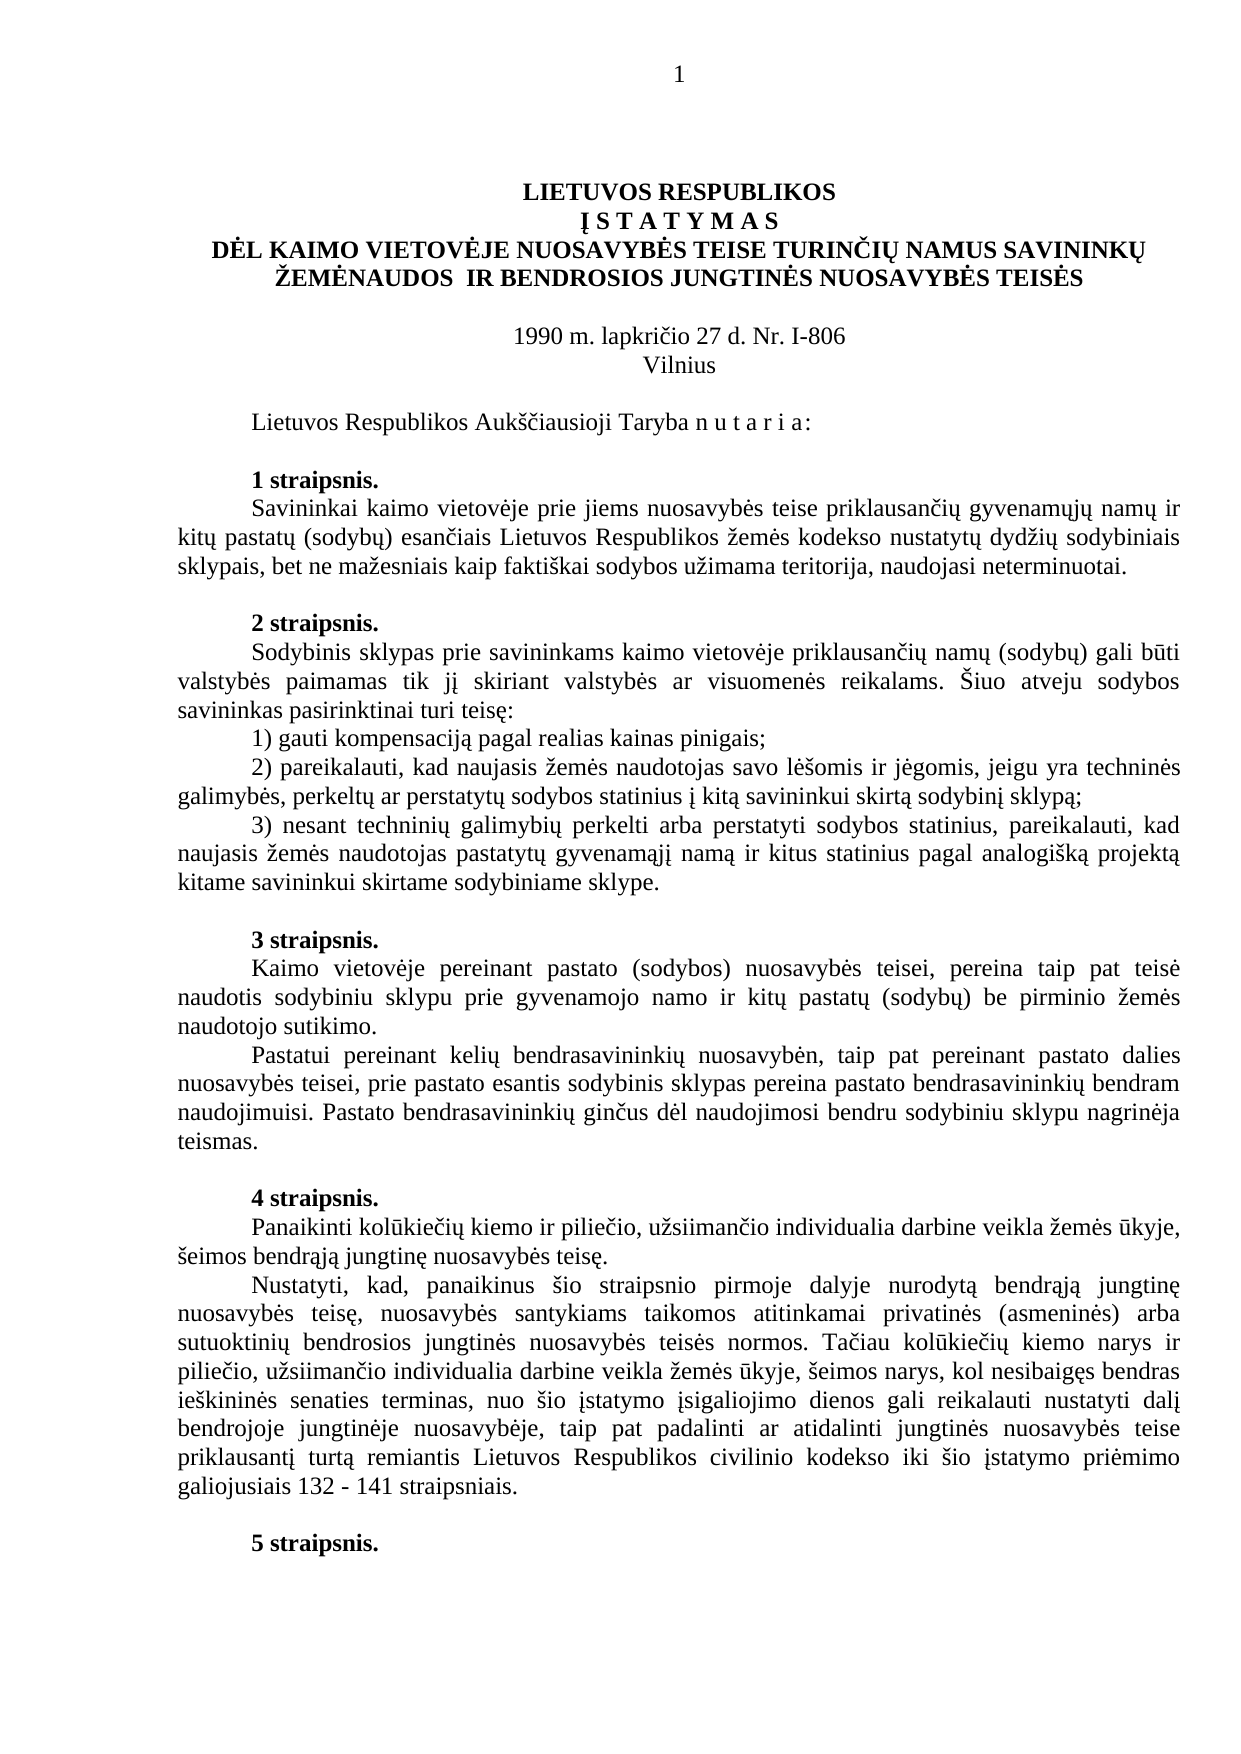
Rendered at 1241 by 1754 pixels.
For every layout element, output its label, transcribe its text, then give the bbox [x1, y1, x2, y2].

text Vilnius [177, 350, 1181, 378]
text Lietuvos Respublikos Aukščiausioji Taryba nutaria: [177, 407, 1181, 436]
text 5 straipsnis. [177, 1528, 1181, 1557]
text Į S T A T Y M A S [177, 206, 1181, 235]
text Panaikinti kolūkiečių kiemo ir piliečio, užsiimančio individualia darbine veikla žemės ūkyje, šeimos bendrąją jungtinę nuosavybės teisę. [177, 1212, 1181, 1270]
text 1) gauti kompensaciją pagal realias kainas pinigais; [177, 723, 1181, 752]
text 1990 m. lapkričio 27 d. Nr. I-806 [177, 321, 1181, 350]
text Pastatui pereinant kelių bendrasavininkių nuosavybėn, taip pat pereinant pastato dalies nuosavybės teisei, prie pastato esantis sodybinis sklypas pereina pastato bendrasavininkių bendram naudojimuisi. Pastato bendrasavininkių ginčus dėl naudojimosi bendru sodybiniu sklypu nagrinėja teismas. [177, 1040, 1181, 1155]
text 3 straipsnis. [177, 925, 1181, 953]
text Savininkai kaimo vietovėje prie jiems nuosavybės teise priklausančių gyvenamųjų namų ir kitų pastatų (sodybų) esančiais Lietuvos Respublikos žemės kodekso nustatytų dydžių sodybiniais sklypais, bet ne mažesniais kaip faktiškai sodybos užimama teritorija, naudojasi neterminuotai. [177, 493, 1181, 580]
text Nustatyti, kad, panaikinus šio straipsnio pirmoje dalyje nurodytą bendrąją jungtinę nuosavybės teisę, nuosavybės santykiams taikomos atitinkamai privatinės (asmeninės) arba sutuoktinių bendrosios jungtinės nuosavybės teisės normos. Tačiau kolūkiečių kiemo narys ir piliečio, užsiimančio individualia darbine veikla žemės ūkyje, šeimos narys, kol nesibaigęs bendras ieškininės senaties terminas, nuo šio įstatymo įsigaliojimo dienos gali reikalauti nustatyti dalį bendrojoje jungtinėje nuosavybėje, taip pat padalinti ar atidalinti jungtinės nuosavybės teise priklausantį turtą remiantis Lietuvos Respublikos civilinio kodekso iki šio įstatymo priėmimo galiojusiais 132 - 141 straipsniais. [177, 1270, 1181, 1500]
text LIETUVOS RESPUBLIKOS [177, 177, 1181, 206]
text 3) nesant techninių galimybių perkelti arba perstatyti sodybos statinius, pareikalauti, kad naujasis žemės naudotojas pastatytų gyvenamąjį namą ir kitus statinius pagal analogišką projektą kitame savininkui skirtame sodybiniame sklype. [177, 810, 1181, 896]
text Kaimo vietovėje pereinant pastato (sodybos) nuosavybės teisei, pereina taip pat teisė naudotis sodybiniu sklypu prie gyvenamojo namo ir kitų pastatų (sodybų) be pirminio žemės naudotojo sutikimo. [177, 953, 1181, 1040]
text 1 straipsnis. [177, 465, 1181, 493]
text 4 straipsnis. [177, 1183, 1181, 1212]
text DĖL KAIMO VIETOVĖJE NUOSAVYBĖS TEISE TURINČIŲ NAMUS SAVININKŲ ŽEMĖNAUDOS IR BENDROSIOS JUNGTINĖS NUOSAVYBĖS TEISĖS [177, 235, 1181, 292]
text 2 straipsnis. [177, 608, 1181, 637]
text 2) pareikalauti, kad naujasis žemės naudotojas savo lėšomis ir jėgomis, jeigu yra techninės galimybės, perkeltų ar perstatytų sodybos statinius į kitą savininkui skirtą sodybinį sklypą; [177, 752, 1181, 810]
text Sodybinis sklypas prie savininkams kaimo vietovėje priklausančių namų (sodybų) gali būti valstybės paimamas tik jį skiriant valstybės ar visuomenės reikalams. Šiuo atveju sodybos savininkas pasirinktinai turi teisę: [177, 637, 1181, 723]
